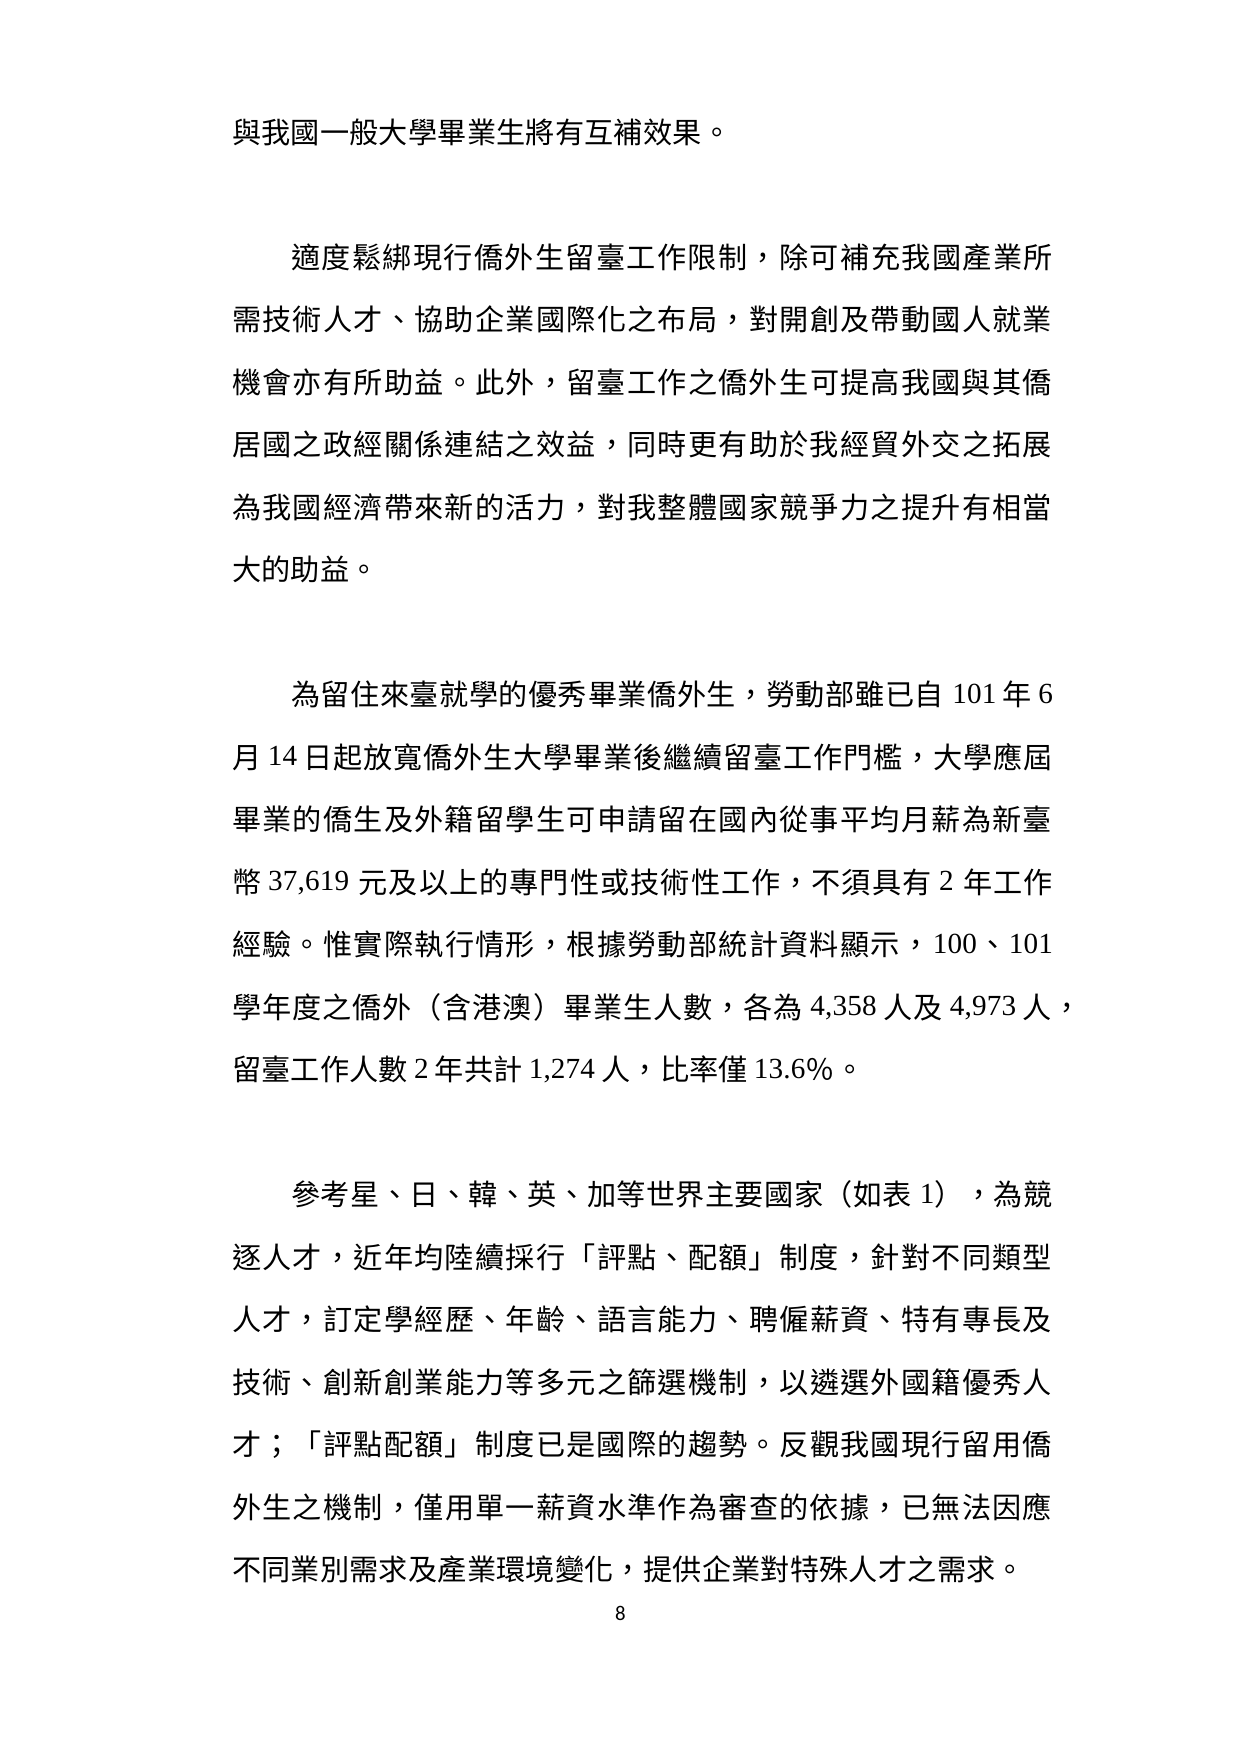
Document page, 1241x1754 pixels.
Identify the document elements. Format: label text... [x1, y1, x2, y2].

text 參考星、日、韓、英、加等世界主要國家（如表1），為競逐人才，近年均陸續採行「評點、配額」制度，針對不同類型人才，訂定學經歷、年齡、語言能力、聘僱薪資、特有專長及技術、創新創業能力等多元之篩選機制，以遴選外國籍優秀人才；「評點配額」制度已是國際的趨勢。反觀我國現行留用僑外生之機制，僅用單一薪資水準作為審查的依據，已無法因應不同業別需求及產業環境變化，提供企業對特殊人才之需求。 [232, 1151, 1053, 1589]
text 為留住來臺就學的優秀畢業僑外生，勞動部雖已自101年6 月14日起放寬僑外生大學畢業後繼續留臺工作門檻，大學應屆畢業的僑生及外籍留學生可申請留在國內從事平均月薪為新臺幣37,619 元及以上的專門性或技術性工作，不須具有2 年工作經驗。惟實際執行情形，根據勞動部統計資料顯示，100、101學年度之僑外（含港澳）畢業生人數，各為4,358人及4,973人，留臺工作人數2年共計1,274人，比率僅13.6％。 [232, 651, 1053, 1089]
text 適度鬆綁現行僑外生留臺工作限制，除可補充我國產業所需技術人才、協助企業國際化之布局，對開創及帶動國人就業機會亦有所助益。此外，留臺工作之僑外生可提高我國與其僑居國之政經關係連結之效益，同時更有助於我經貿外交之拓展，為我國經濟帶來新的活力，對我整體國家競爭力之提升有相當大的助益。 [232, 214, 1053, 589]
text 我國每年招生許多外籍留學生或僑生來臺接受教育，這些學生畢業後，因已取得我國高等教育文憑，不僅具備基礎的專業知識技能，且對僑居國及我國社會文化有一定程度的認識，畢業後如果能留臺工作，符合我國教育投資的效益，而且比初次來臺工作的外國人更能適應臺灣的人文生活；此外，僑外生為熟悉新興市場之風土民情、語言與市場的特殊人才，可協助企業開拓新興市場，並營造我國大學畢業生國際化的工作環境，與我國一般大學畢業生將有互補效果。 [232, 89, 1053, 151]
